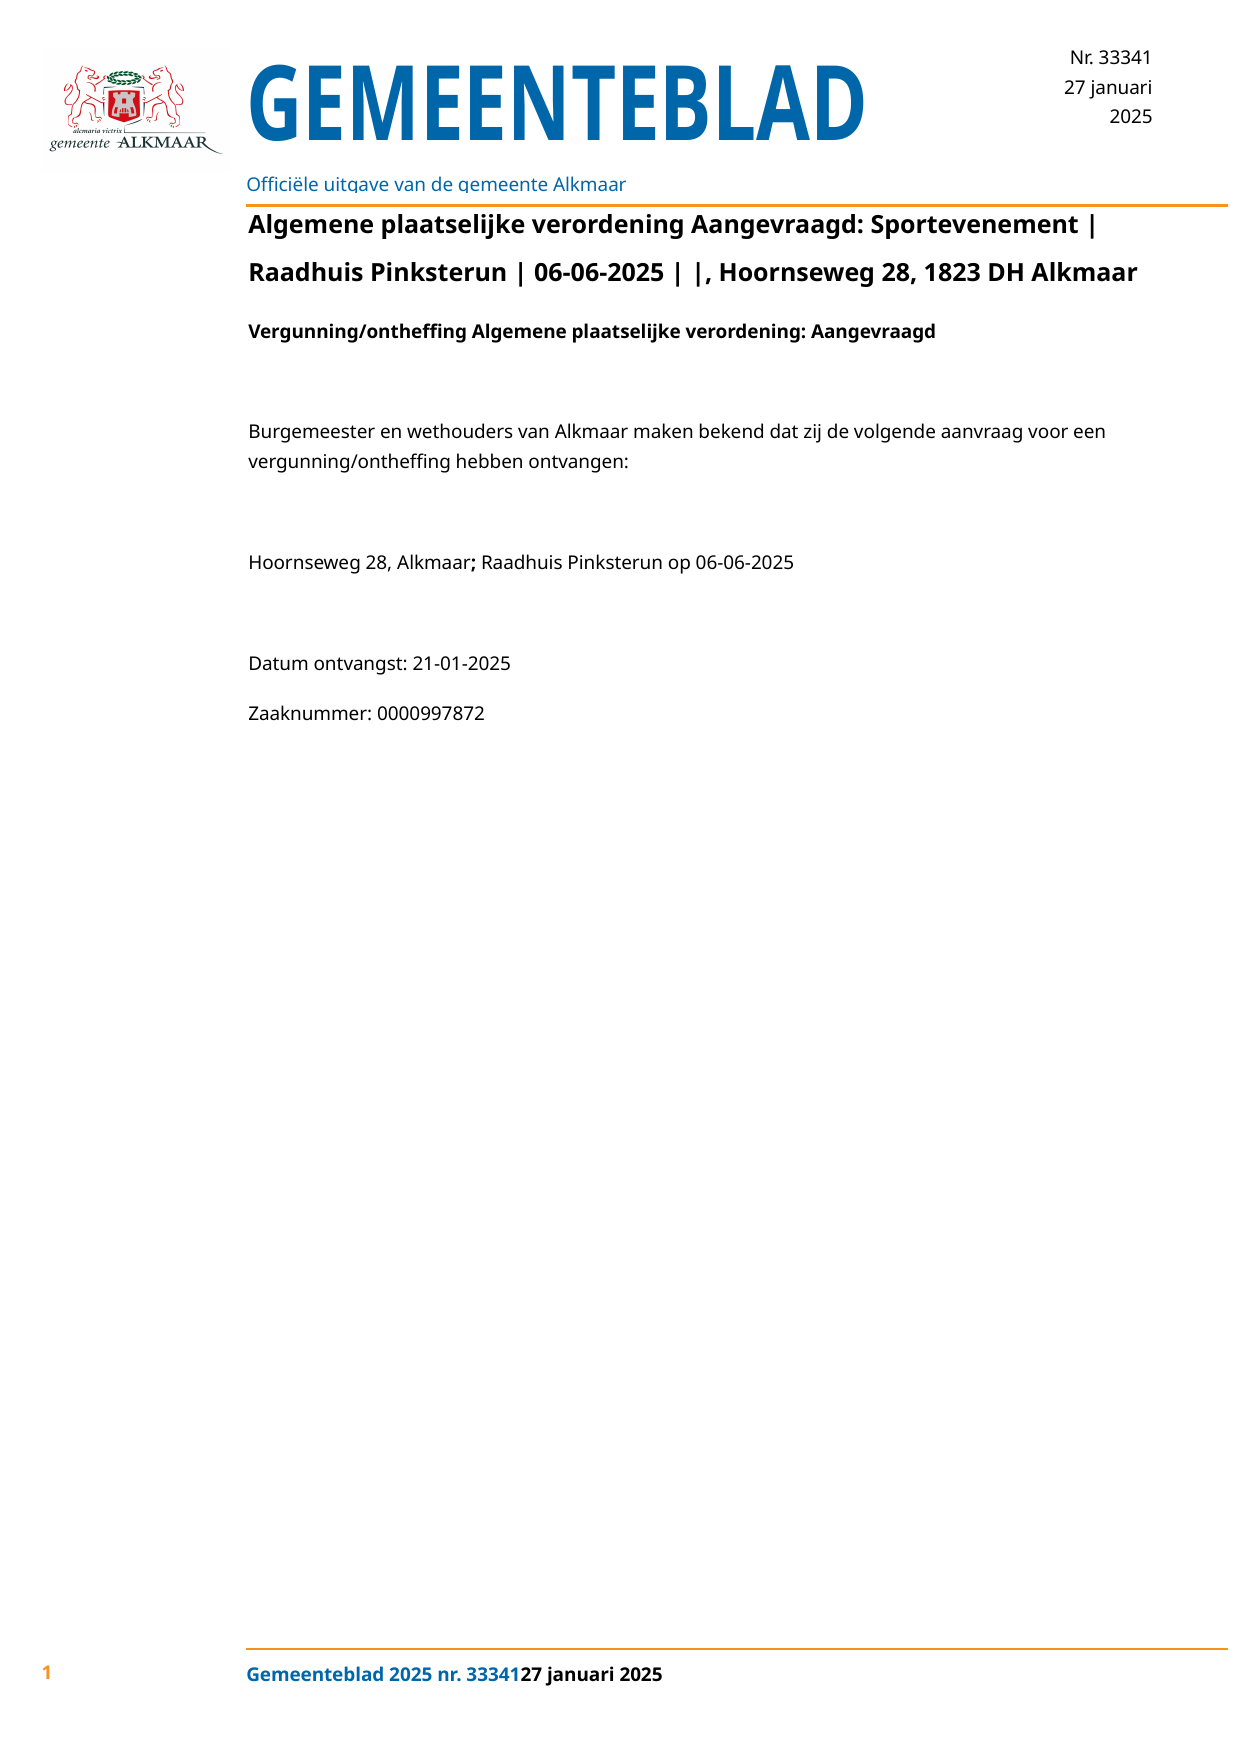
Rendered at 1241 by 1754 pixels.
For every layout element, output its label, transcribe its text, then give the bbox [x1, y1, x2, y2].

picture [41, 47, 231, 172]
text Zaaknummer: 0000997872 [248, 700, 1152, 726]
text Algemene plaatselijke verordening Aangevraagd: Sportevenement | Raadhuis Pinksterun | 06-06-2025 | |, Hoornseweg 28, 1823 DH Alkmaar [248, 207, 1152, 288]
text Hoornseweg 28, Alkmaar; Raadhuis Pinksterun op 06-06-2025 [248, 549, 1152, 575]
text Burgemeester en wethouders van Alkmaar maken bekend dat zij de volgende aanvraag voor een vergunning/ontheffing hebben ontvangen: [248, 419, 1152, 474]
text Vergunning/ontheffing Algemene plaatselijke verordening: Aangevraagd [248, 318, 1152, 344]
text Datum ontvangst: 21-01-2025 [248, 650, 1152, 676]
